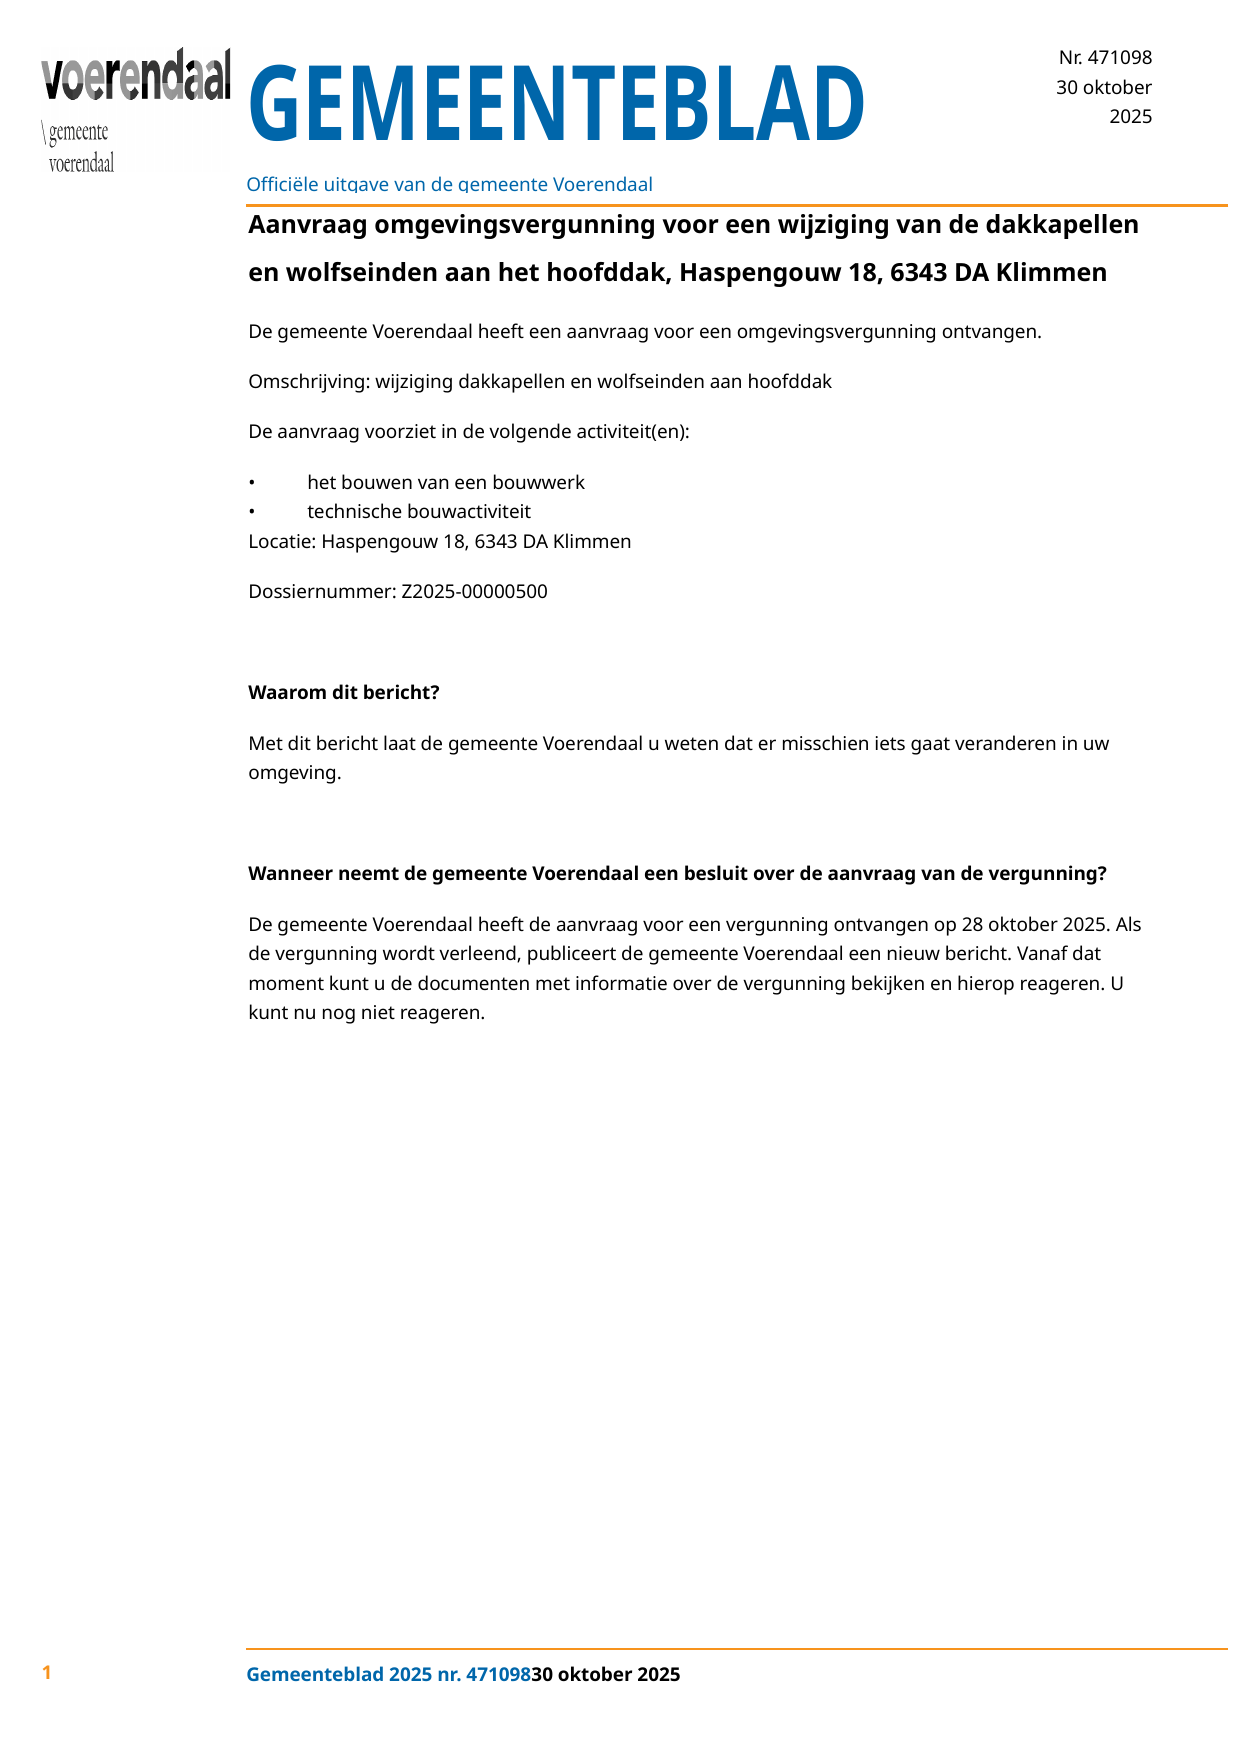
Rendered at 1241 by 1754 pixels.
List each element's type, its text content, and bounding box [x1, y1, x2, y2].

text Wanneer neemt de gemeente Voerendaal een besluit over de aanvraag van de vergunning? [248, 860, 1152, 886]
picture [41, 47, 231, 172]
text Met dit bericht laat de gemeente Voerendaal u weten dat er misschien iets gaat veranderen in uw omgeving. [248, 730, 1152, 785]
text Aanvraag omgevingsvergunning voor een wijziging van de dakkapellen en wolfseinden aan het hoofddak, Haspengouw 18, 6343 DA Klimmen [248, 207, 1152, 288]
list technische bouwactiviteit [248, 499, 1152, 524]
text Dossiernummer: Z2025-00000500 [248, 579, 1152, 604]
list het bouwen van een bouwwerk [248, 469, 1152, 495]
text De aanvraag voorziet in de volgende activiteit(en): [248, 419, 1152, 444]
text Locatie: Haspengouw 18, 6343 DA Klimmen [248, 528, 1152, 554]
text Omschrijving: wijziging dakkapellen en wolfseinden aan hoofddak [248, 368, 1152, 394]
text De gemeente Voerendaal heeft de aanvraag voor een vergunning ontvangen op 28 oktober 2025. Als de vergunning wordt verleend, publiceert de gemeente Voerendaal een nieuw bericht. Vanaf dat moment kunt u de documenten met informatie over de vergunning bekijken en hierop reageren. U kunt nu nog niet reageren. [248, 911, 1152, 1025]
text De gemeente Voerendaal heeft een aanvraag voor een omgevingsvergunning ontvangen. [248, 318, 1152, 344]
text Waarom dit bericht? [248, 679, 1152, 705]
